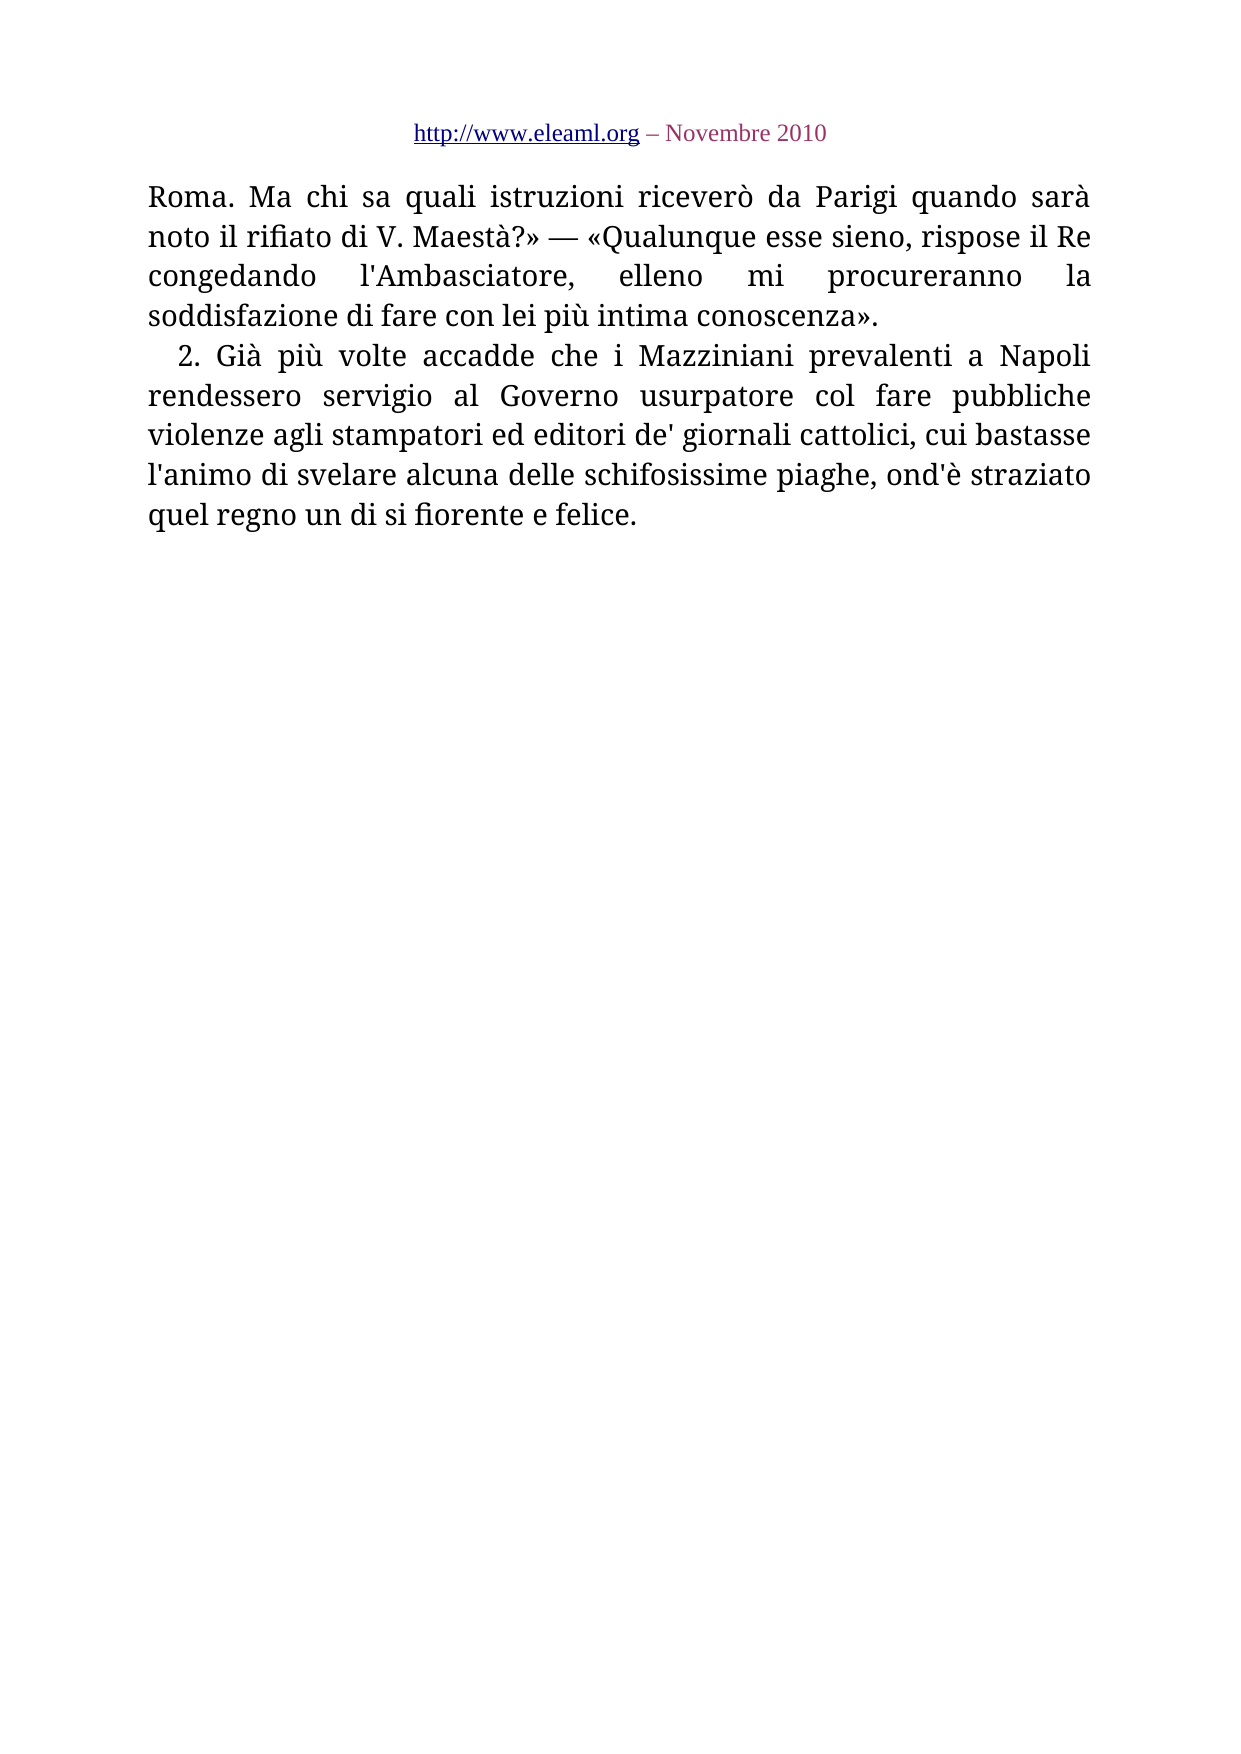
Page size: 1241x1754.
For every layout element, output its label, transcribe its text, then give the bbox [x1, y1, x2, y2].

text 2. Già più volte accadde che i Mazziniani prevalenti a Napoli rendessero servigio al Governo usurpatore col fare pubbliche violenze agli stampatori ed editori de' giornali cattolici, cui bastasse l'animo di svelare alcuna delle schifosissime piaghe, ond'è straziato quel regno un di si fiorente e felice. [148, 335, 1093, 533]
text Roma. Ma chi sa quali istruzioni riceverò da Parigi quando sarà noto il rifiato di V. Maestà?» — «Qualunque esse sieno, rispose il Re congedando l'Ambasciatore, elleno mi procureranno la soddisfazione di fare con lei più intima conoscenza». [148, 176, 1093, 335]
